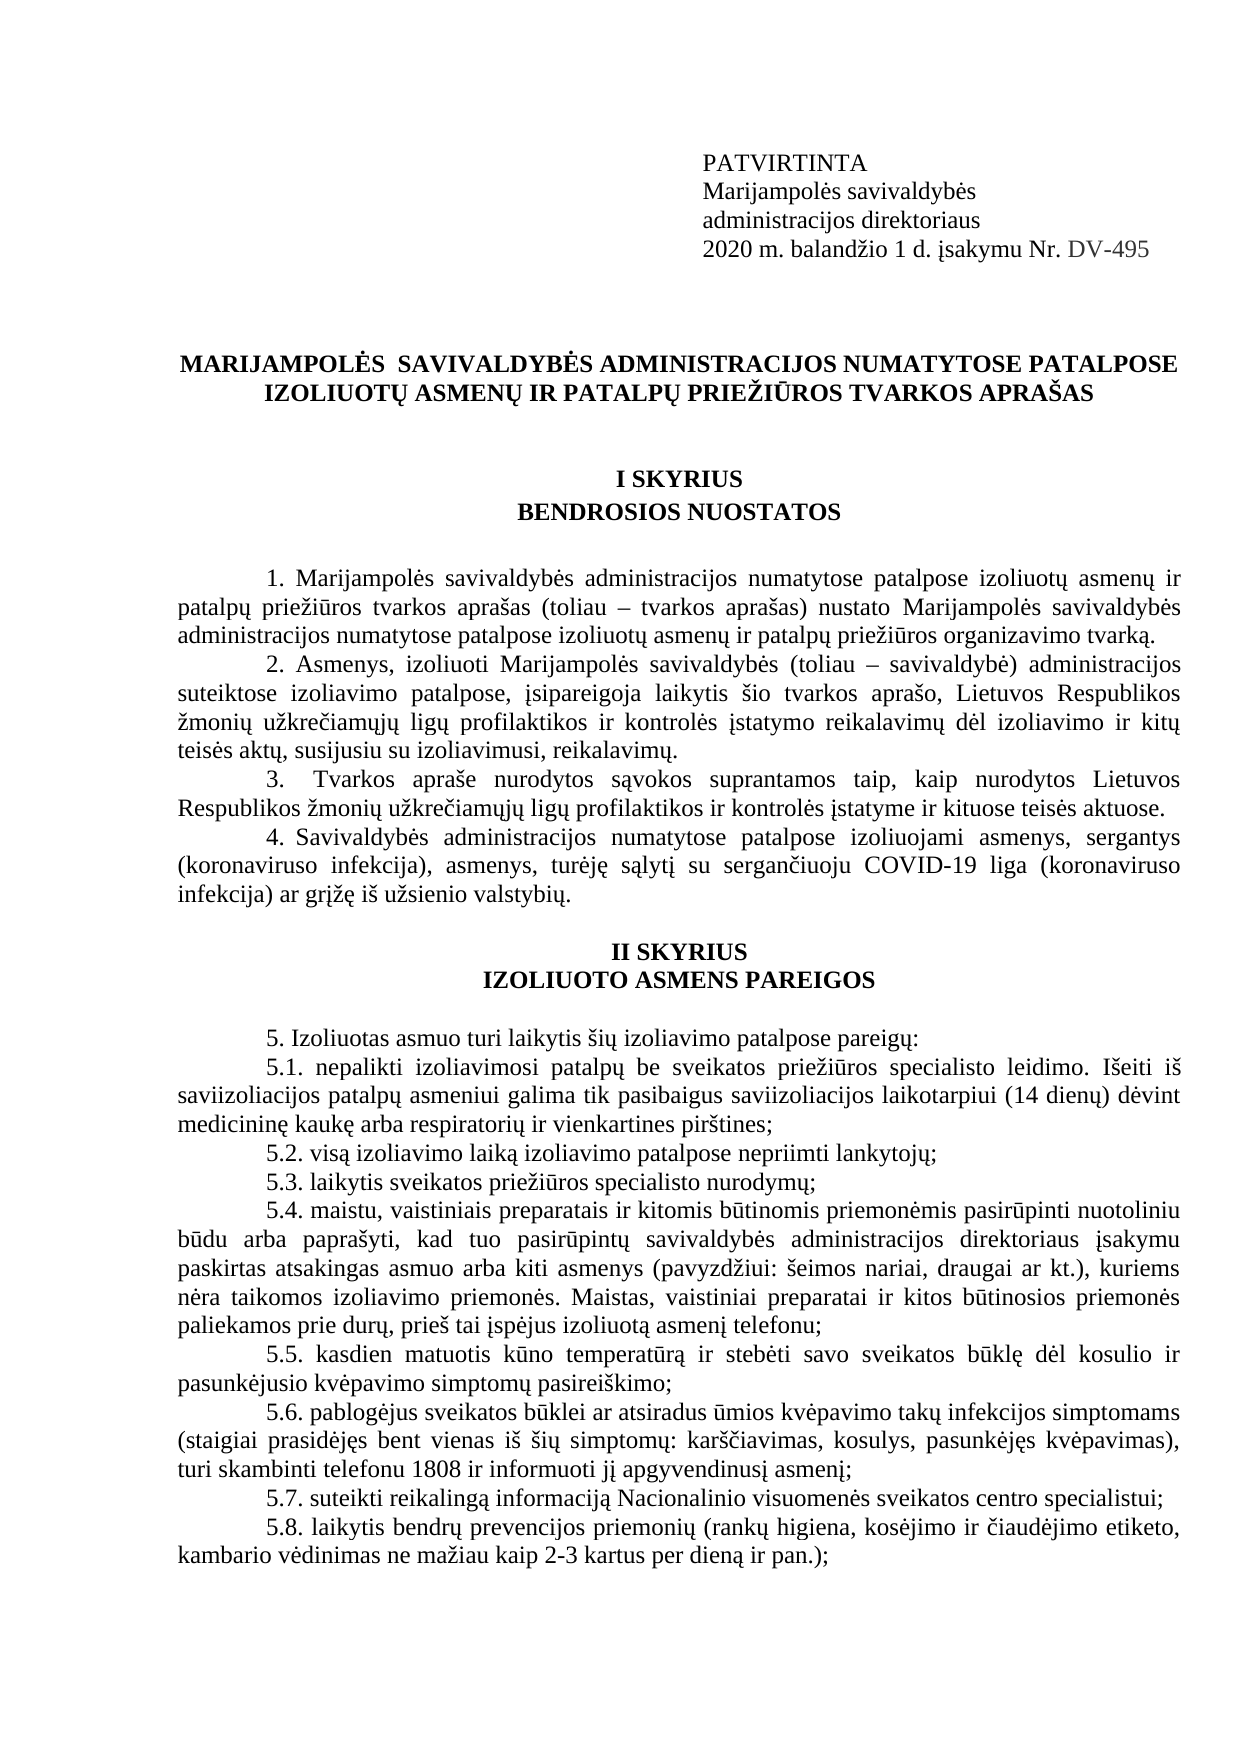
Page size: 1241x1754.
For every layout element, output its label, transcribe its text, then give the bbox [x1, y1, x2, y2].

text 5.6. pablogėjus sveikatos būklei ar atsiradus ūmios kvėpavimo takų infekcijos simptomams (staigiai prasidėjęs bent vienas iš šių simptomų: karščiavimas, kosulys, pasunkėjęs kvėpavimas), turi skambinti telefonu 1808 ir informuoti jį apgyvendinusį asmenį; [177, 1397, 1181, 1483]
text 2020 m. balandžio 1 d. įsakymu Nr. DV-495 [627, 234, 1181, 263]
text BENDROSIOS NUOSTATOS [177, 497, 1181, 526]
text 5. Izoliuotas asmuo turi laikytis šių izoliavimo patalpose pareigų: [177, 1023, 1181, 1052]
text administracijos direktoriaus [627, 205, 1181, 234]
text IZOLIUOTO ASMENS PAREIGOS [177, 965, 1181, 994]
text 5.1. nepalikti izoliavimosi patalpų be sveikatos priežiūros specialisto leidimo. Išeiti iš saviizoliacijos patalpų asmeniui galima tik pasibaigus saviizoliacijos laikotarpiui (14 dienų) dėvint medicininę kaukę arba respiratorių ir vienkartines pirštines; [177, 1052, 1181, 1138]
text 5.8. laikytis bendrų prevencijos priemonių (rankų higiena, kosėjimo ir čiaudėjimo etiketo, kambario vėdinimas ne mažiau kaip 2-3 kartus per dieną ir pan.); [177, 1512, 1181, 1569]
text 3. Tvarkos apraše nurodytos sąvokos suprantamos taip, kaip nurodytos Lietuvos Respublikos žmonių užkrečiamųjų ligų profilaktikos ir kontrolės įstatyme ir kituose teisės aktuose. [177, 764, 1181, 822]
text 5.4. maistu, vaistiniais preparatais ir kitomis būtinomis priemonėmis pasirūpinti nuotoliniu būdu arba paprašyti, kad tuo pasirūpintų savivaldybės administracijos direktoriaus įsakymu paskirtas atsakingas asmuo arba kiti asmenys (pavyzdžiui: šeimos nariai, draugai ar kt.), kuriems nėra taikomos izoliavimo priemonės. Maistas, vaistiniai preparatai ir kitos būtinosios priemonės paliekamos prie durų, prieš tai įspėjus izoliuotą asmenį telefonu; [177, 1195, 1181, 1339]
text MARIJAMPOLĖS SAVIVALDYBĖS ADMINISTRACIJOS NUMATYTOSE PATALPOSE IZOLIUOTŲ ASMENŲ IR PATALPŲ PRIEŽIŪROS TVARKOS APRAŠAS [177, 349, 1181, 406]
text 5.5. kasdien matuotis kūno temperatūrą ir stebėti savo sveikatos būklę dėl kosulio ir pasunkėjusio kvėpavimo simptomų pasireiškimo; [177, 1339, 1181, 1397]
text 5.3. laikytis sveikatos priežiūros specialisto nurodymų; [177, 1167, 1181, 1195]
text 5.7. suteikti reikalingą informaciją Nacionalinio visuomenės sveikatos centro specialistui; [177, 1483, 1181, 1512]
text PATVIRTINTA [627, 148, 1181, 176]
text 1. Marijampolės savivaldybės administracijos numatytose patalpose izoliuotų asmenų ir patalpų priežiūros tvarkos aprašas (toliau – tvarkos aprašas) nustato Marijampolės savivaldybės administracijos numatytose patalpose izoliuotų asmenų ir patalpų priežiūros organizavimo tvarką. [177, 563, 1181, 649]
text 4. Savivaldybės administracijos numatytose patalpose izoliuojami asmenys, sergantys (koronaviruso infekcija), asmenys, turėję sąlytį su sergančiuoju COVID-19 liga (koronaviruso infekcija) ar grįžę iš užsienio valstybių. [177, 822, 1181, 908]
text Marijampolės savivaldybės [627, 176, 1181, 205]
text 5.2. visą izoliavimo laiką izoliavimo patalpose nepriimti lankytojų; [177, 1138, 1181, 1167]
text II SKYRIUS [177, 937, 1181, 965]
text 2. Asmenys, izoliuoti Marijampolės savivaldybės (toliau – savivaldybė) administracijos suteiktose izoliavimo patalpose, įsipareigoja laikytis šio tvarkos aprašo, Lietuvos Respublikos žmonių užkrečiamųjų ligų profilaktikos ir kontrolės įstatymo reikalavimų dėl izoliavimo ir kitų teisės aktų, susijusiu su izoliavimusi, reikalavimų. [177, 649, 1181, 764]
text I SKYRIUS [177, 464, 1181, 493]
